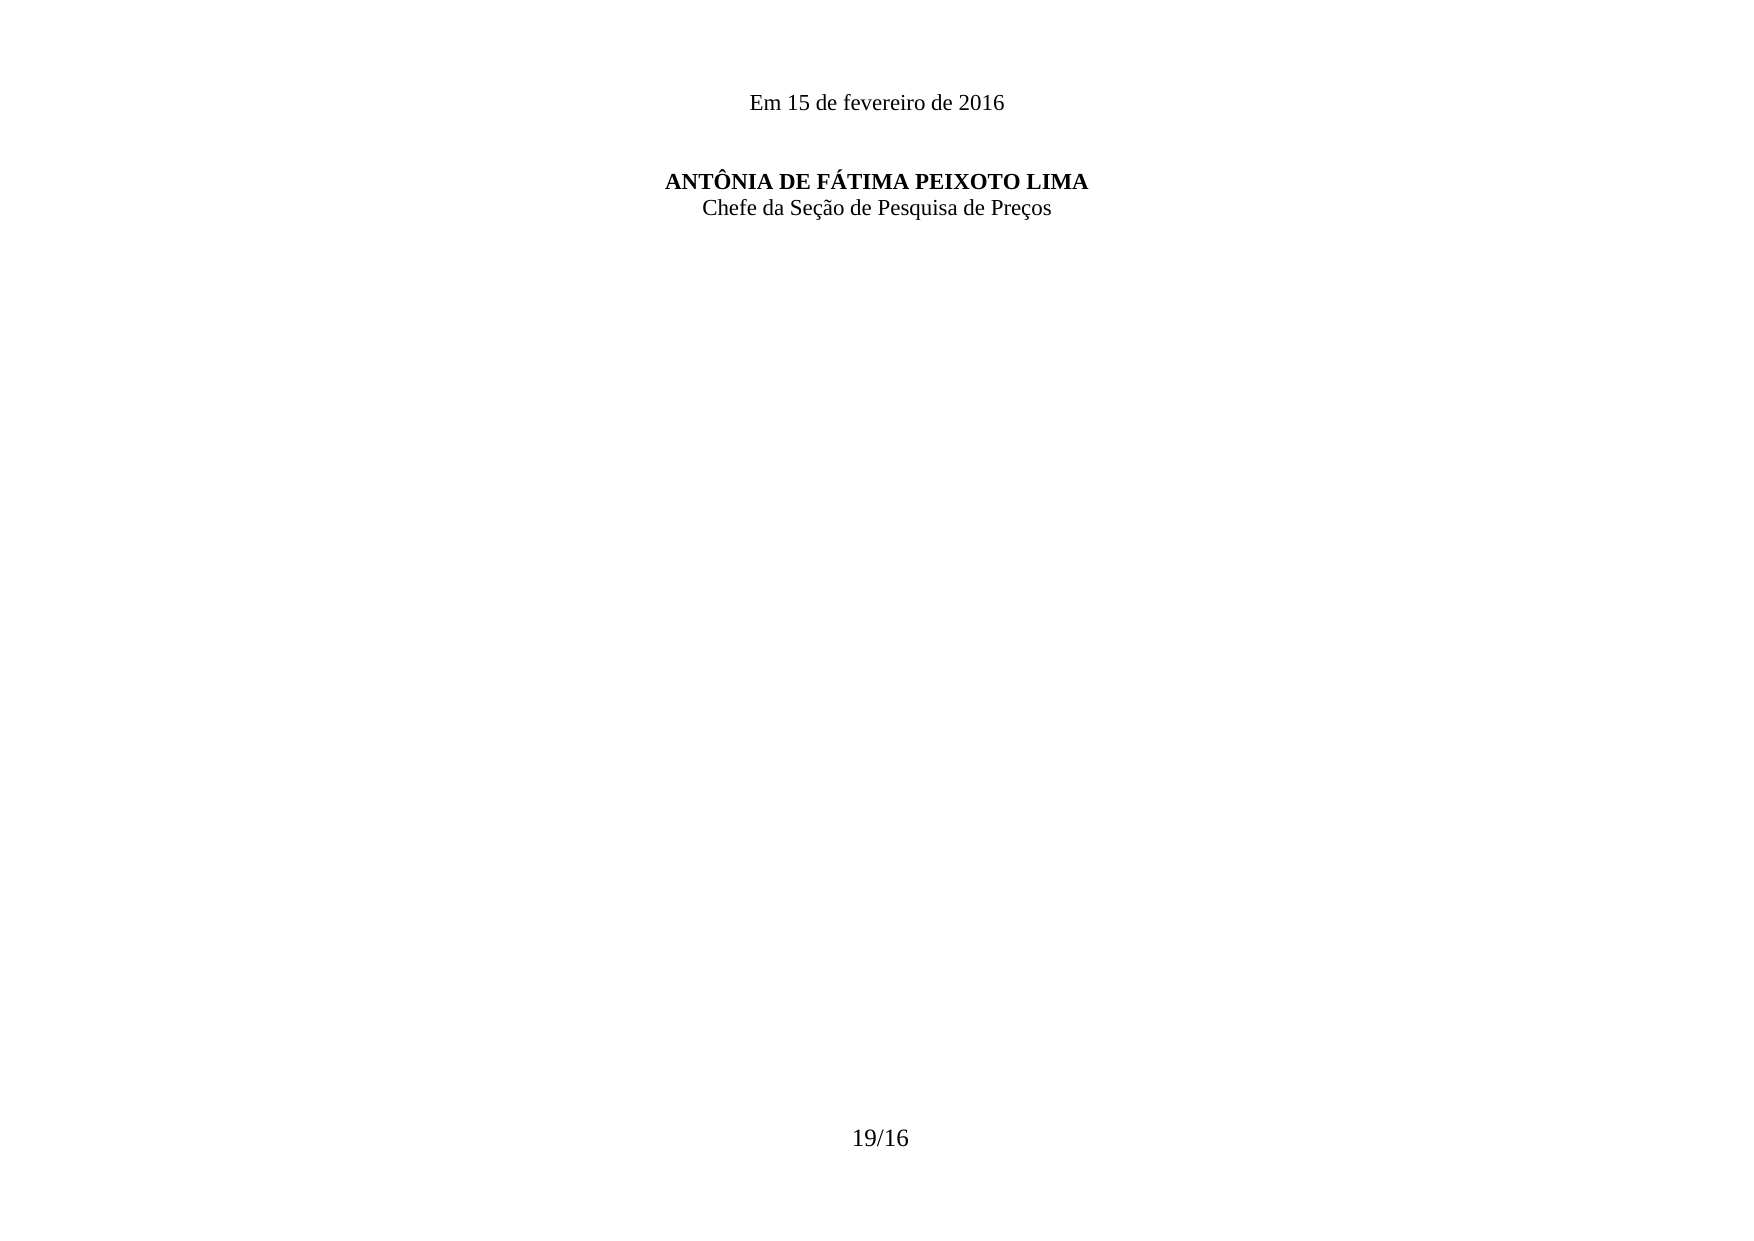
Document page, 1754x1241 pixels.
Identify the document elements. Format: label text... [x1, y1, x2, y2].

text ANTÔNIA DE FÁTIMA PEIXOTO LIMA [118, 168, 1636, 194]
text Em 15 de fevereiro de 2016 [118, 89, 1636, 115]
text Chefe da Seção de Pesquisa de Preços [118, 194, 1636, 220]
